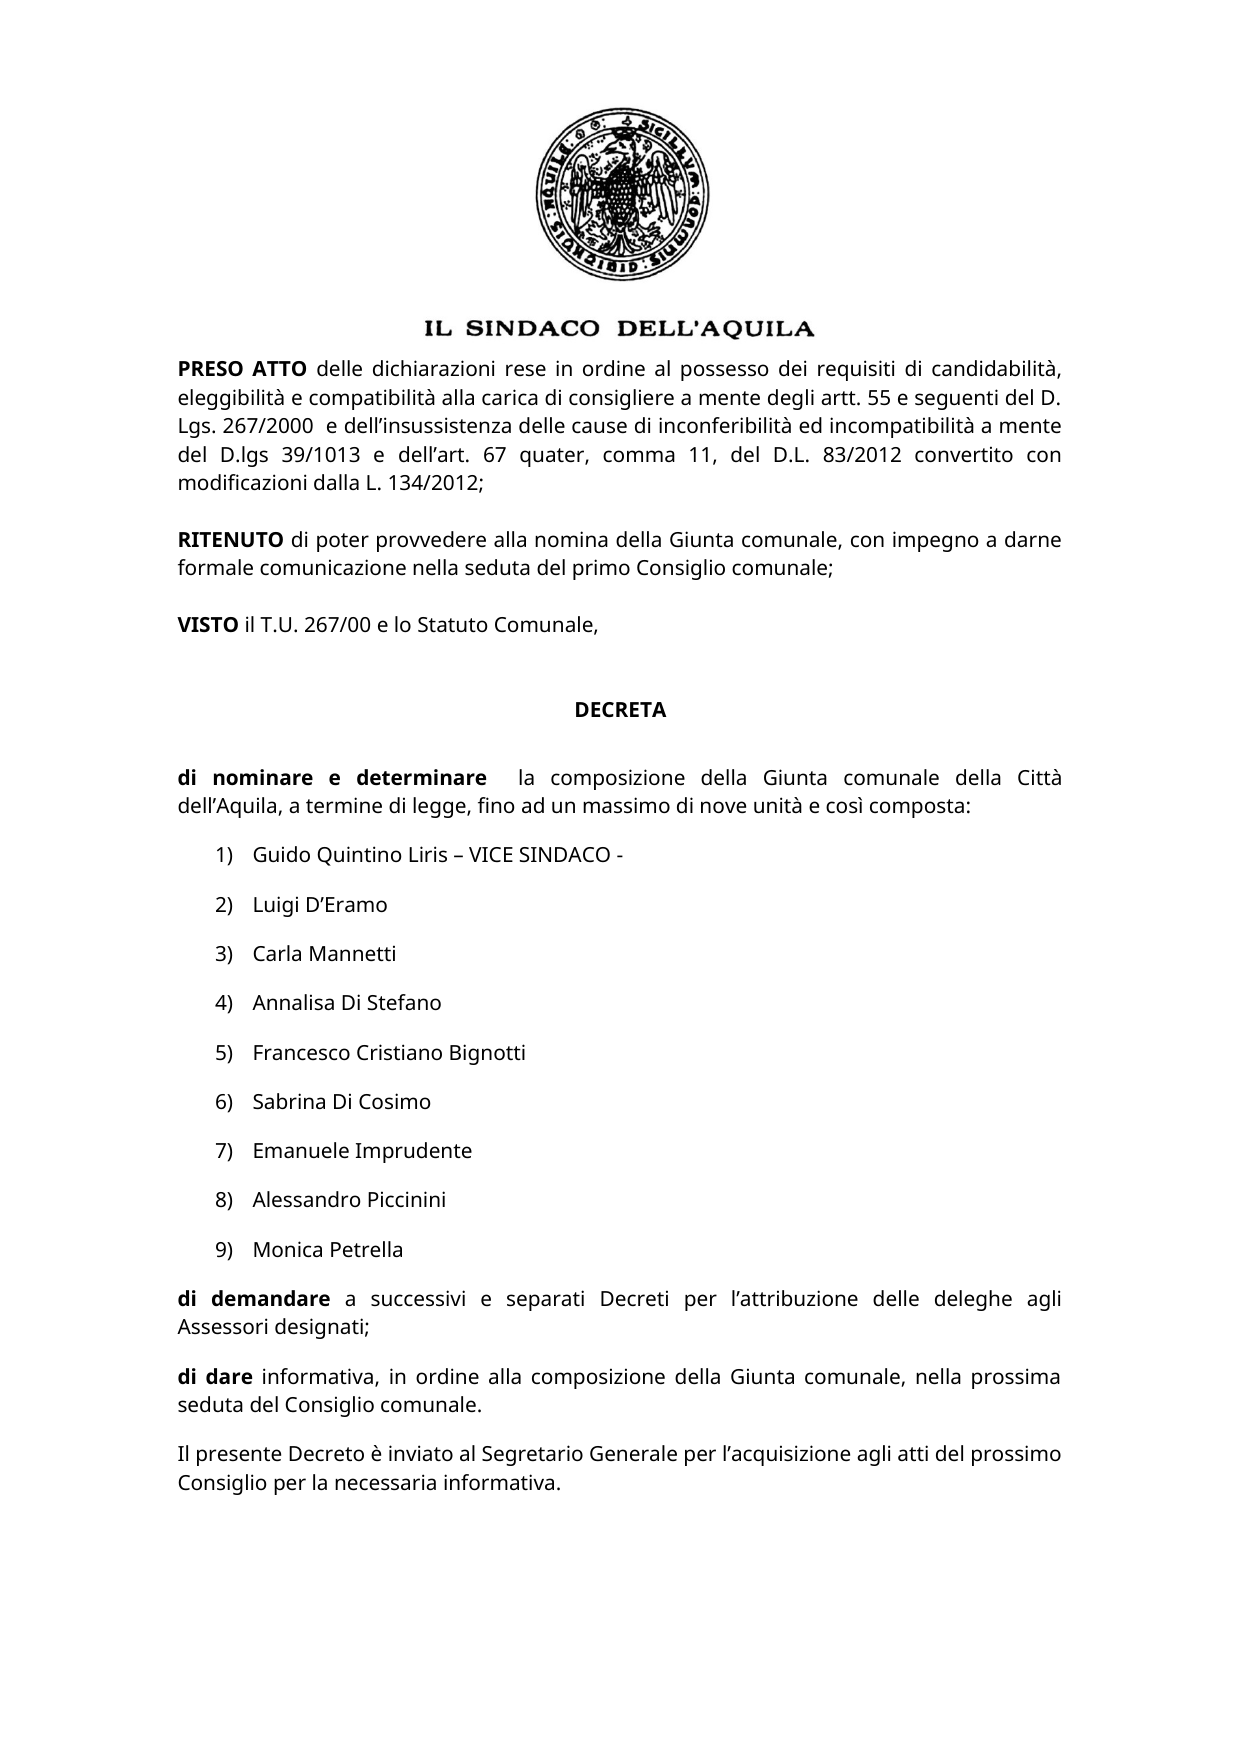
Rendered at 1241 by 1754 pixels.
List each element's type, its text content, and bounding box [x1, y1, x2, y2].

list Sabrina Di Cosimo [215, 1087, 1063, 1115]
text RITENUTO di poter provvedere alla nomina della Giunta comunale, con impegno a darne formale comunicazione nella seduta del primo Consiglio comunale; [177, 525, 1063, 582]
text di nominare e determinare la composizione della Giunta comunale della Città dell’Aquila, a termine di legge, fino ad un massimo di nove unità e così composta: [177, 763, 1063, 820]
text di dare informativa, in ordine alla composizione della Giunta comunale, nella prossima seduta del Consiglio comunale. [177, 1362, 1063, 1419]
list Francesco Cristiano Bignotti [215, 1038, 1063, 1066]
list Luigi D’Eramo [215, 890, 1063, 918]
text Il presente Decreto è inviato al Segretario Generale per l’acquisizione agli atti del prossimo Consiglio per la necessaria informativa. [177, 1439, 1063, 1496]
list Alessandro Piccinini [215, 1186, 1063, 1214]
list Emanuele Imprudente [215, 1136, 1063, 1165]
text PRESO ATTO delle dichiarazioni rese in ordine al possesso dei requisiti di candidabilità, eleggibilità e compatibilità alla carica di consigliere a mente degli artt. 55 e seguenti del D. Lgs. 267/2000 e dell’insussistenza delle cause di inconferibilità ed incompatibilità a mente del D.lgs 39/1013 e dell’art. 67 quater, comma 11, del D.L. 83/2012 convertito con modificazioni dalla L. 134/2012; [177, 354, 1063, 497]
list Guido Quintino Liris – VICE SINDACO - [215, 841, 1063, 869]
list Annalisa Di Stefano [215, 988, 1063, 1017]
list Carla Mannetti [215, 939, 1063, 968]
text di demandare a successivi e separati Decreti per l’attribuzione delle deleghe agli Assessori designati; [177, 1284, 1063, 1341]
text VISTO il T.U. 267/00 e lo Statuto Comunale, [177, 610, 1063, 639]
list Monica Petrella [215, 1235, 1063, 1263]
text DECRETA [177, 696, 1063, 724]
